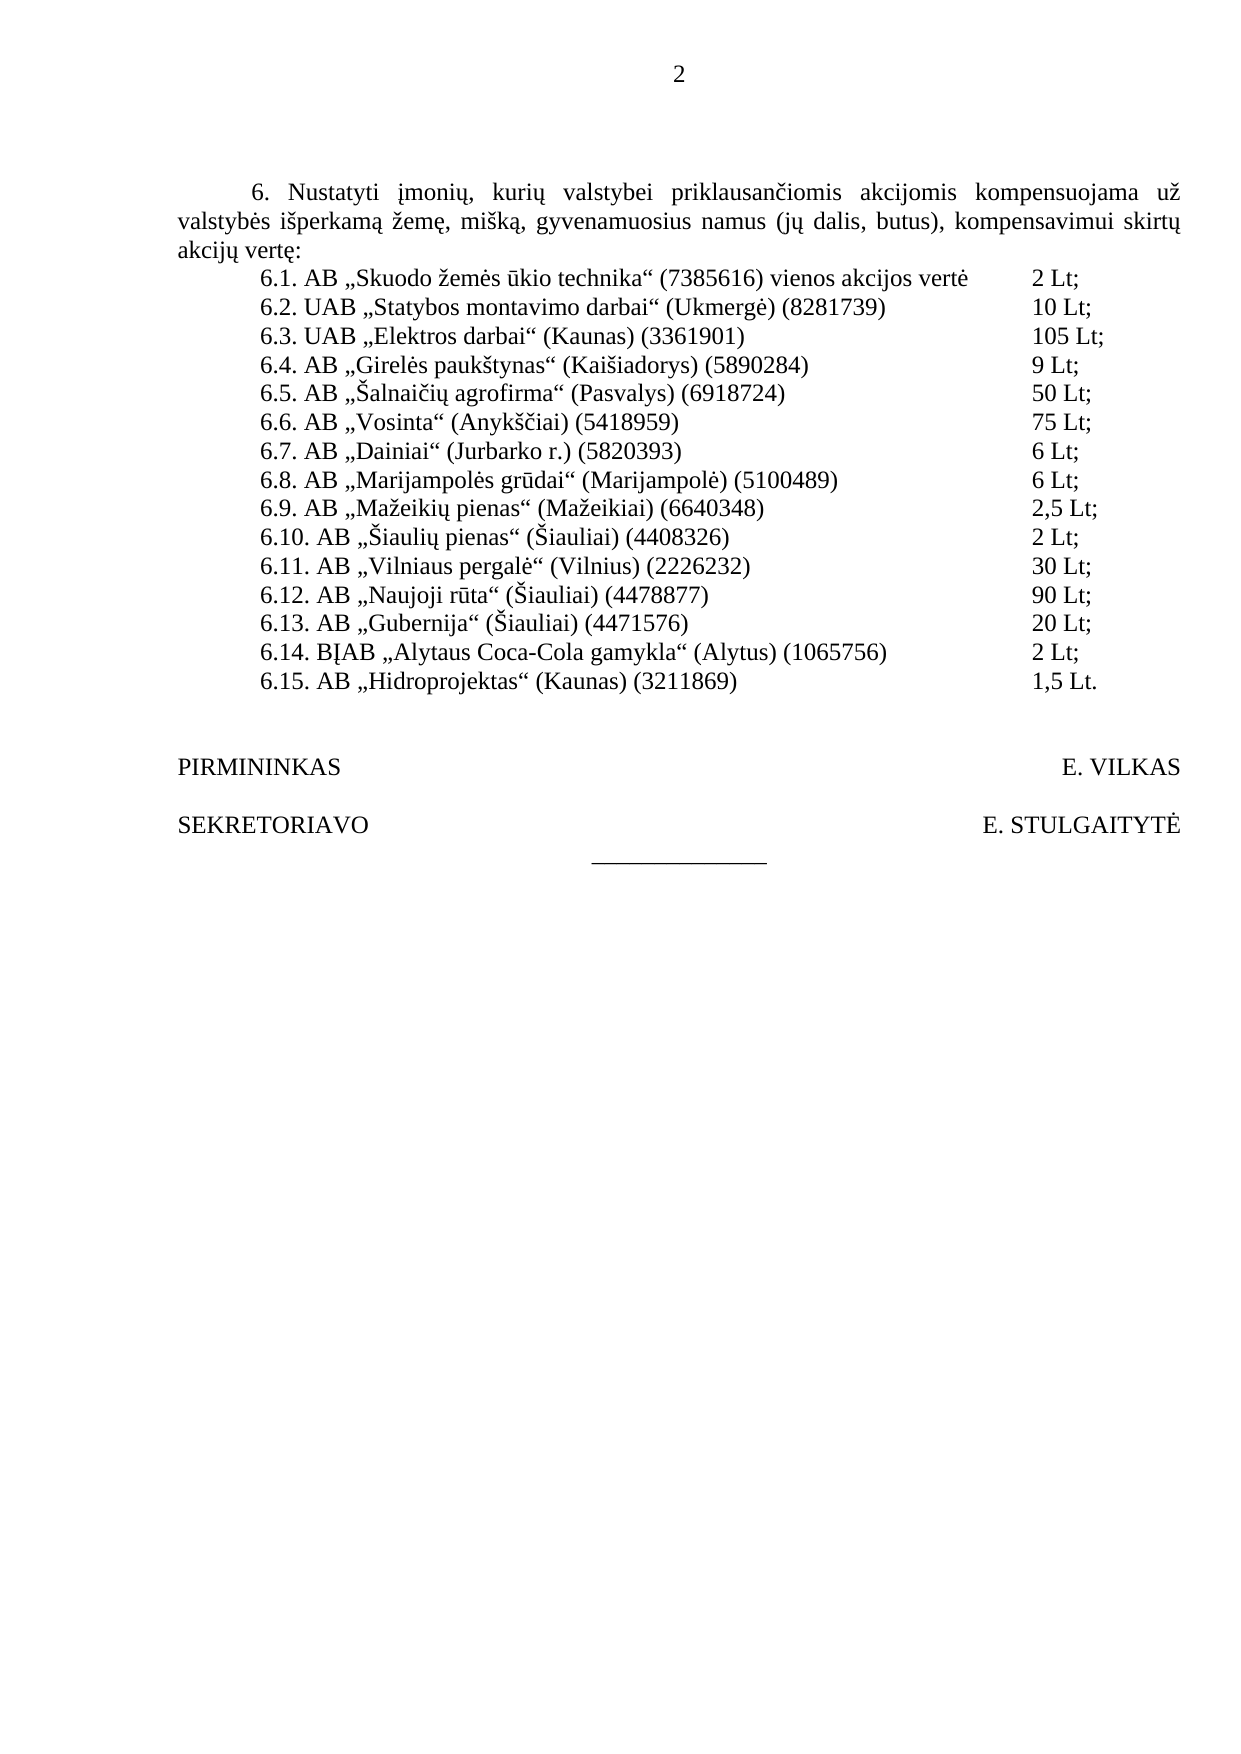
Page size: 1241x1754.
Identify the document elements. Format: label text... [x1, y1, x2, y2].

table_cell 6 Lt; [1020, 465, 1181, 493]
table_cell 6.4. AB „Girelės paukštynas“ (Kaišiadorys) (5890284) [177, 350, 1020, 378]
text 6. Nustatyti įmonių, kurių valstybei priklausančiomis akcijomis kompensuojama už valstybės išperkamą žemę, mišką, gyvenamuosius namus (jų dalis, butus), kompensavimui skirtų akcijų vertę: [177, 177, 1181, 263]
table_cell 2 Lt; [1020, 637, 1181, 666]
table_cell 6.6. AB „Vosinta“ (Anykščiai) (5418959) [177, 407, 1020, 436]
table_cell 6.3. UAB „Elektros darbai“ (Kaunas) (3361901) [177, 321, 1020, 350]
table_cell 9 Lt; [1020, 350, 1181, 378]
text SEKRETORIAVO E. STULGAITYTĖ [177, 810, 1181, 838]
table_cell 90 Lt; [1020, 580, 1181, 608]
table_cell 50 Lt; [1020, 379, 1181, 407]
table_cell 30 Lt; [1020, 551, 1181, 580]
table_cell 6.14. BĮAB „Alytaus Coca-Cola gamykla“ (Alytus) (1065756) [177, 637, 1020, 666]
table_header 2 Lt; [1020, 264, 1181, 292]
table_cell 6.13. AB „Gubernija“ (Šiauliai) (4471576) [177, 609, 1020, 637]
table_cell 105 Lt; [1020, 321, 1181, 350]
table_cell 2,5 Lt; [1020, 494, 1181, 522]
table_cell 6.5. AB „Šalnaičių agrofirma“ (Pasvalys) (6918724) [177, 379, 1020, 407]
table_cell 6.12. AB „Naujoji rūta“ (Šiauliai) (4478877) [177, 580, 1020, 608]
table_cell 6.11. AB „Vilniaus pergalė“ (Vilnius) (2226232) [177, 551, 1020, 580]
table_cell 6.8. AB „Marijampolės grūdai“ (Marijampolė) (5100489) [177, 465, 1020, 493]
table_cell 2 Lt; [1020, 522, 1181, 551]
table_cell 6.9. AB „Mažeikių pienas“ (Mažeikiai) (6640348) [177, 494, 1020, 522]
table_header 6.1. AB „Skuodo žemės ūkio technika“ (7385616) vienos akcijos vertė [177, 264, 1020, 292]
table_cell 6.15. AB „Hidroprojektas“ (Kaunas) (3211869) [177, 666, 1020, 695]
table_cell 75 Lt; [1020, 407, 1181, 436]
text ______________ [177, 838, 1181, 867]
table_cell 6.10. AB „Šiaulių pienas“ (Šiauliai) (4408326) [177, 522, 1020, 551]
table_cell 6.2. UAB „Statybos montavimo darbai“ (Ukmergė) (8281739) [177, 292, 1020, 321]
table_cell 6 Lt; [1020, 436, 1181, 465]
table_cell 1,5 Lt. [1020, 666, 1181, 695]
text PIRMININKAS E. VILKAS [177, 752, 1181, 781]
table_cell 6.7. AB „Dainiai“ (Jurbarko r.) (5820393) [177, 436, 1020, 465]
table_cell 10 Lt; [1020, 292, 1181, 321]
table_cell 20 Lt; [1020, 609, 1181, 637]
